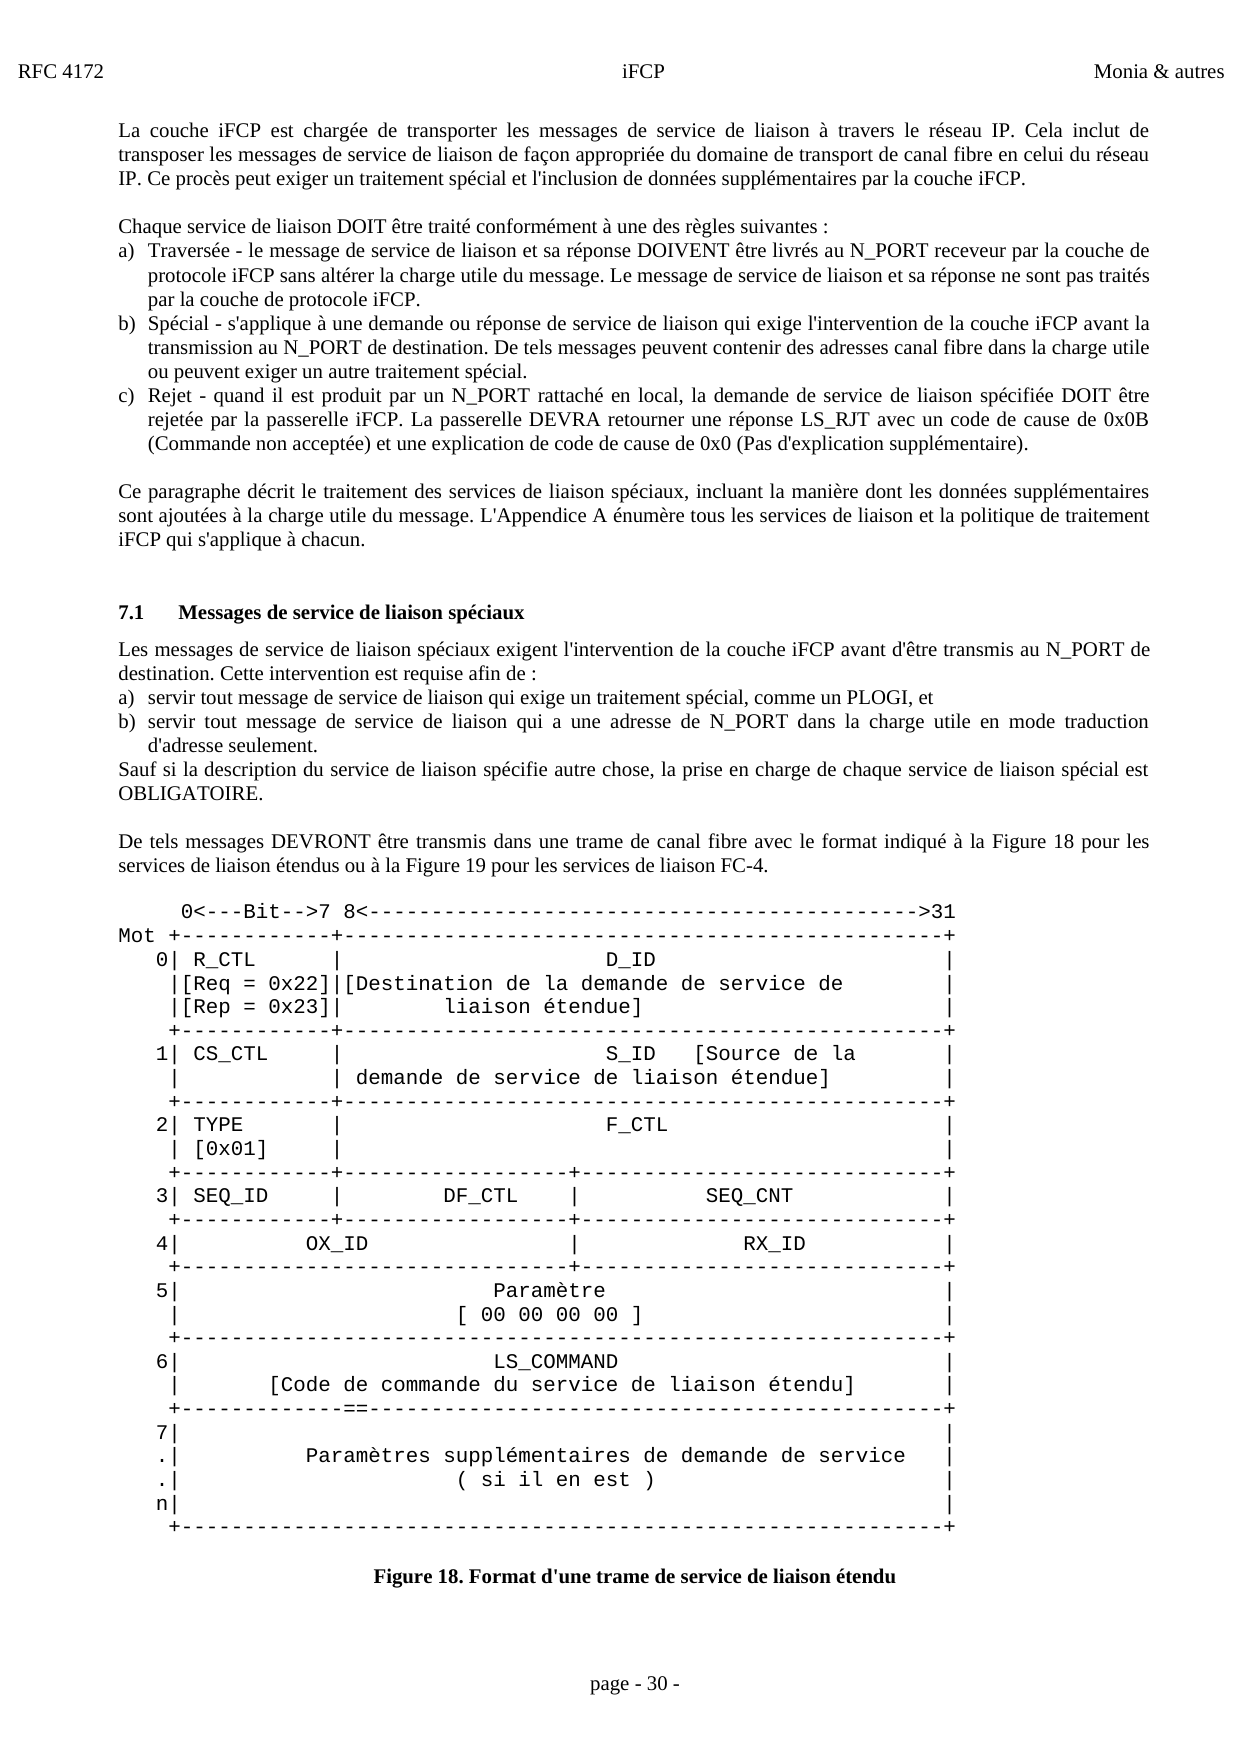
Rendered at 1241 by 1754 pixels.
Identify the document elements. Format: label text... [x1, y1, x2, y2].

text a) servir tout message de service de liaison qui exige un traitement spécial, comme un PLOGI, et [118, 685, 1152, 709]
text |[Req = 0x22]|[Destination de la demande de service de | [118, 972, 1152, 996]
text Sauf si la description du service de liaison spécifie autre chose, la prise en charge de chaque service de liaison spécial est OBLIGATOIRE. [118, 757, 1152, 805]
text 2| TYPE | F_CTL | [118, 1114, 1152, 1138]
text .| ( si il en est ) | [118, 1469, 1152, 1493]
text 6| LS_COMMAND | [118, 1351, 1152, 1374]
text +------------+------------------+-----------------------------+ [118, 1209, 1152, 1233]
text a) Traversée - le message de service de liaison et sa réponse DOIVENT être livrés au N_PORT receveur par la couche de protocole iFCP sans altérer la charge utile du message. Le message de service de liaison et sa réponse ne sont pas traités par la couche de protocole iFCP. [118, 238, 1152, 311]
text .| Paramètres supplémentaires de demande de service | [118, 1445, 1152, 1469]
text 5| Paramètre | [118, 1280, 1152, 1303]
text 1| CS_CTL | S_ID [Source de la | [118, 1043, 1152, 1067]
text | [0x01] | | [118, 1138, 1152, 1162]
subtitle 7.1 Messages de service de liaison spéciaux [118, 600, 1152, 624]
text +------------+------------------+-----------------------------+ [118, 1162, 1152, 1185]
text n| | [118, 1493, 1152, 1516]
text |[Rep = 0x23]| liaison étendue] | [118, 996, 1152, 1020]
text La couche iFCP est chargée de transporter les messages de service de liaison à travers le réseau IP. Cela inclut de transposer les messages de service de liaison de façon appropriée du domaine de transport de canal fibre en celui du réseau IP. Ce procès peut exiger un traitement spécial et l'inclusion de données supplémentaires par la couche iFCP. [118, 118, 1152, 190]
text De tels messages DEVRONT être transmis dans une trame de canal fibre avec le format indiqué à la Figure 18 pour les services de liaison étendus ou à la Figure 19 pour les services de liaison FC-4. [118, 829, 1152, 877]
text c) Rejet - quand il est produit par un N_PORT rattaché en local, la demande de service de liaison spécifiée DOIT être rejetée par la passerelle iFCP. La passerelle DEVRA retourner une réponse LS_RJT avec un code de cause de 0x0B (Commande non acceptée) et une explication de code de cause de 0x0 (Pas d'explication supplémentaire). [118, 383, 1152, 455]
text Mot +------------+------------------------------------------------+ [118, 925, 1152, 949]
text +-------------------------------------------------------------+ [118, 1516, 1152, 1540]
text b) servir tout message de service de liaison qui a une adresse de N_PORT dans la charge utile en mode traduction d'adresse seulement. [118, 709, 1152, 757]
text 0<---Bit-->7 8<-------------------------------------------->31 [118, 902, 1152, 925]
text 7| | [118, 1422, 1152, 1445]
text b) Spécial - s'applique à une demande ou réponse de service de liaison qui exige l'intervention de la couche iFCP avant la transmission au N_PORT de destination. De tels messages peuvent contenir des adresses canal fibre dans la charge utile ou peuvent exiger un autre traitement spécial. [118, 311, 1152, 383]
text 4| OX_ID | RX_ID | [118, 1233, 1152, 1256]
text Ce paragraphe décrit le traitement des services de liaison spéciaux, incluant la manière dont les données supplémentaires sont ajoutées à la charge utile du message. L'Appendice A énumère tous les services de liaison et la politique de traitement iFCP qui s'applique à chacun. [118, 479, 1152, 551]
text +-------------==----------------------------------------------+ [118, 1398, 1152, 1422]
text +------------+------------------------------------------------+ [118, 1020, 1152, 1043]
text Chaque service de liaison DOIT être traité conformément à une des règles suivantes : [118, 214, 1152, 238]
text | | demande de service de liaison étendue] | [118, 1067, 1152, 1091]
text 3| SEQ_ID | DF_CTL | SEQ_CNT | [118, 1185, 1152, 1209]
text 0| R_CTL | D_ID | [118, 949, 1152, 972]
text Les messages de service de liaison spéciaux exigent l'intervention de la couche iFCP avant d'être transmis au N_PORT de destination. Cette intervention est requise afin de : [118, 637, 1152, 685]
text +-------------------------------+-----------------------------+ [118, 1256, 1152, 1280]
text | [ 00 00 00 00 ] | [118, 1303, 1152, 1327]
text Figure 18. Format d'une trame de service de liaison étendu [118, 1564, 1152, 1588]
text +------------+------------------------------------------------+ [118, 1091, 1152, 1114]
text +-------------------------------------------------------------+ [118, 1327, 1152, 1351]
text | [Code de commande du service de liaison étendu] | [118, 1374, 1152, 1398]
